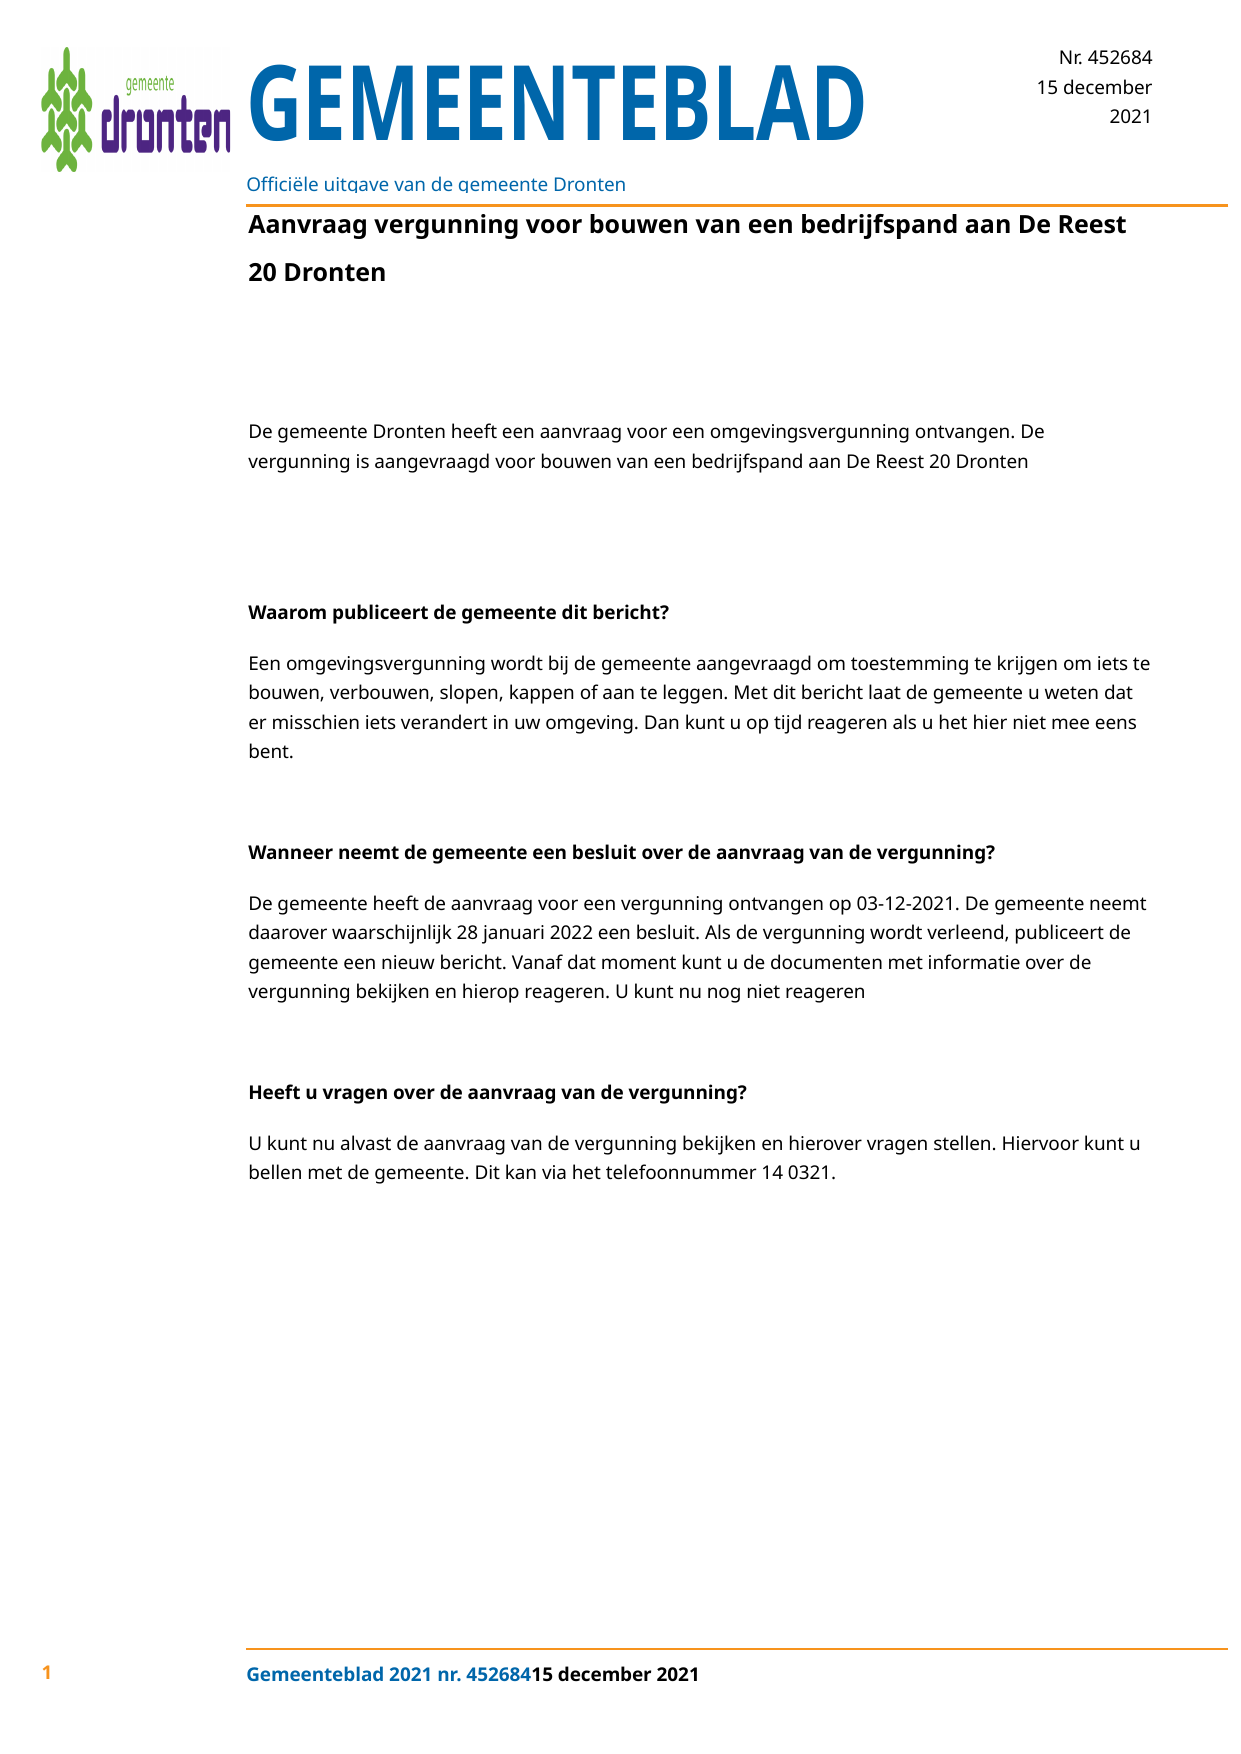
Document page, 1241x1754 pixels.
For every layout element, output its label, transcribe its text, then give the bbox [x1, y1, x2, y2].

text De gemeente heeft de aanvraag voor een vergunning ontvangen op 03-12-2021. De gemeente neemt daarover waarschijnlijk 28 januari 2022 een besluit. Als de vergunning wordt verleend, publiceert de gemeente een nieuw bericht. Vanaf dat moment kunt u de documenten met informatie over de vergunning bekijken en hierop reageren. U kunt nu nog niet reageren [248, 890, 1152, 1004]
text Waarom publiceert de gemeente dit bericht? [248, 599, 1152, 625]
picture [41, 47, 231, 172]
text De gemeente Dronten heeft een aanvraag voor een omgevingsvergunning ontvangen. De vergunning is aangevraagd voor bouwen van een bedrijfspand aan De Reest 20 Dronten [248, 419, 1152, 474]
text Wanneer neemt de gemeente een besluit over de aanvraag van de vergunning? [248, 839, 1152, 865]
text U kunt nu alvast de aanvraag van de vergunning bekijken en hierover vragen stellen. Hiervoor kunt u bellen met de gemeente. Dit kan via het telefoonnummer 14 0321. [248, 1130, 1152, 1185]
text Een omgevingsvergunning wordt bij de gemeente aangevraagd om toestemming te krijgen om iets te bouwen, verbouwen, slopen, kappen of aan te leggen. Met dit bericht laat de gemeente u weten dat er misschien iets verandert in uw omgeving. Dan kunt u op tijd reageren als u het hier niet mee eens bent. [248, 650, 1152, 764]
text Heeft u vragen over de aanvraag van de vergunning? [248, 1079, 1152, 1105]
text Aanvraag vergunning voor bouwen van een bedrijfspand aan De Reest 20 Dronten [248, 207, 1152, 288]
